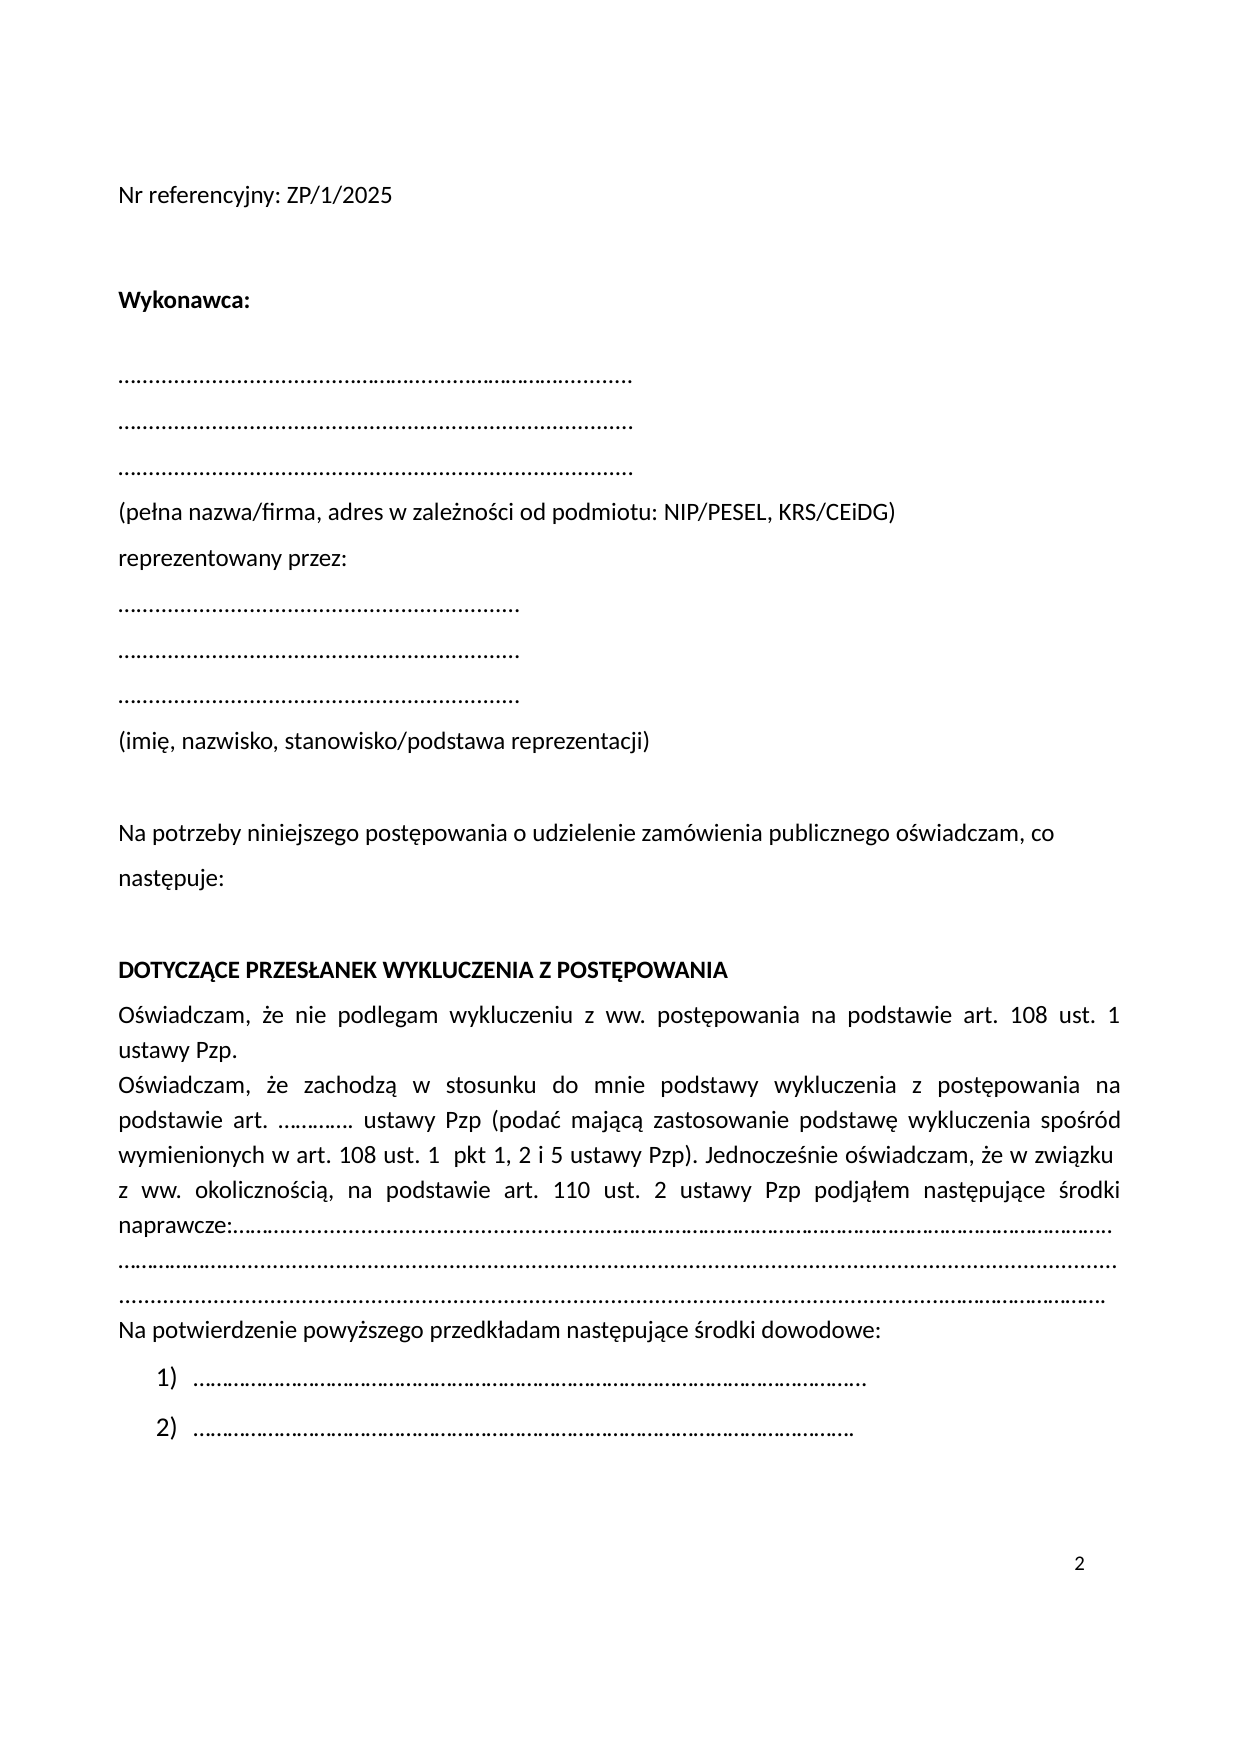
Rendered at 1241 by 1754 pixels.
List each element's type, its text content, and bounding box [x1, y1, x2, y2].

text …............................................................. [118, 679, 1122, 710]
text …...................................………..........……………............ [118, 359, 1122, 390]
text Na potrzeby niniejszego postępowania o udzielenie zamówienia publicznego oświadczam, co następuje: [118, 817, 1122, 893]
text Wykonawca: [118, 284, 1122, 314]
text …............................................................................... [118, 451, 1122, 481]
text (pełna nazwa/firma, adres w zależności od podmiotu: NIP/PESEL, KRS/CEiDG) [118, 497, 1122, 527]
list ……………………………………………………………………………………………………... [156, 1360, 1122, 1393]
text Na potwierdzenie powyższego przedkładam następujące środki dowodowe: [118, 1314, 1122, 1345]
text (imię, nazwisko, stanowisko/podstawa reprezentacji) [118, 725, 1122, 756]
text DOTYCZĄCE PRZESŁANEK WYKLUCZENIA Z POSTĘPOWANIA [118, 954, 1122, 984]
text Nr referencyjny: ZP/1/2025 [118, 179, 1122, 209]
text reprezentowany przez: [118, 542, 1122, 573]
text Oświadczam, że zachodzą w stosunku do mnie podstawy wykluczenia z postępowania na podstawie art. …………. ustawy Pzp (podać mającą zastosowanie podstawę wykluczenia spośród wymienionych w art. 108 ust. 1 pkt 1, 2 i 5 ustawy Pzp). Jednocześnie oświadczam, że w związku z ww. okolicznością, na podstawie art. 110 ust. 2 ustawy Pzp podjąłem następujące środki naprawcze:………..................................................……………………………………………………………………………..……………….................................................................................................................................................................................................................................................................................………………………. [118, 1069, 1122, 1310]
text …............................................................. [118, 634, 1122, 664]
text …............................................................. [118, 588, 1122, 618]
text Oświadczam, że nie podlegam wykluczeniu z ww. postępowania na podstawie art. 108 ust. 1 ustawy Pzp. [118, 999, 1122, 1065]
list ……………………………………………………………………………………………………. [156, 1410, 1122, 1443]
text …............................................................................... [118, 405, 1122, 436]
